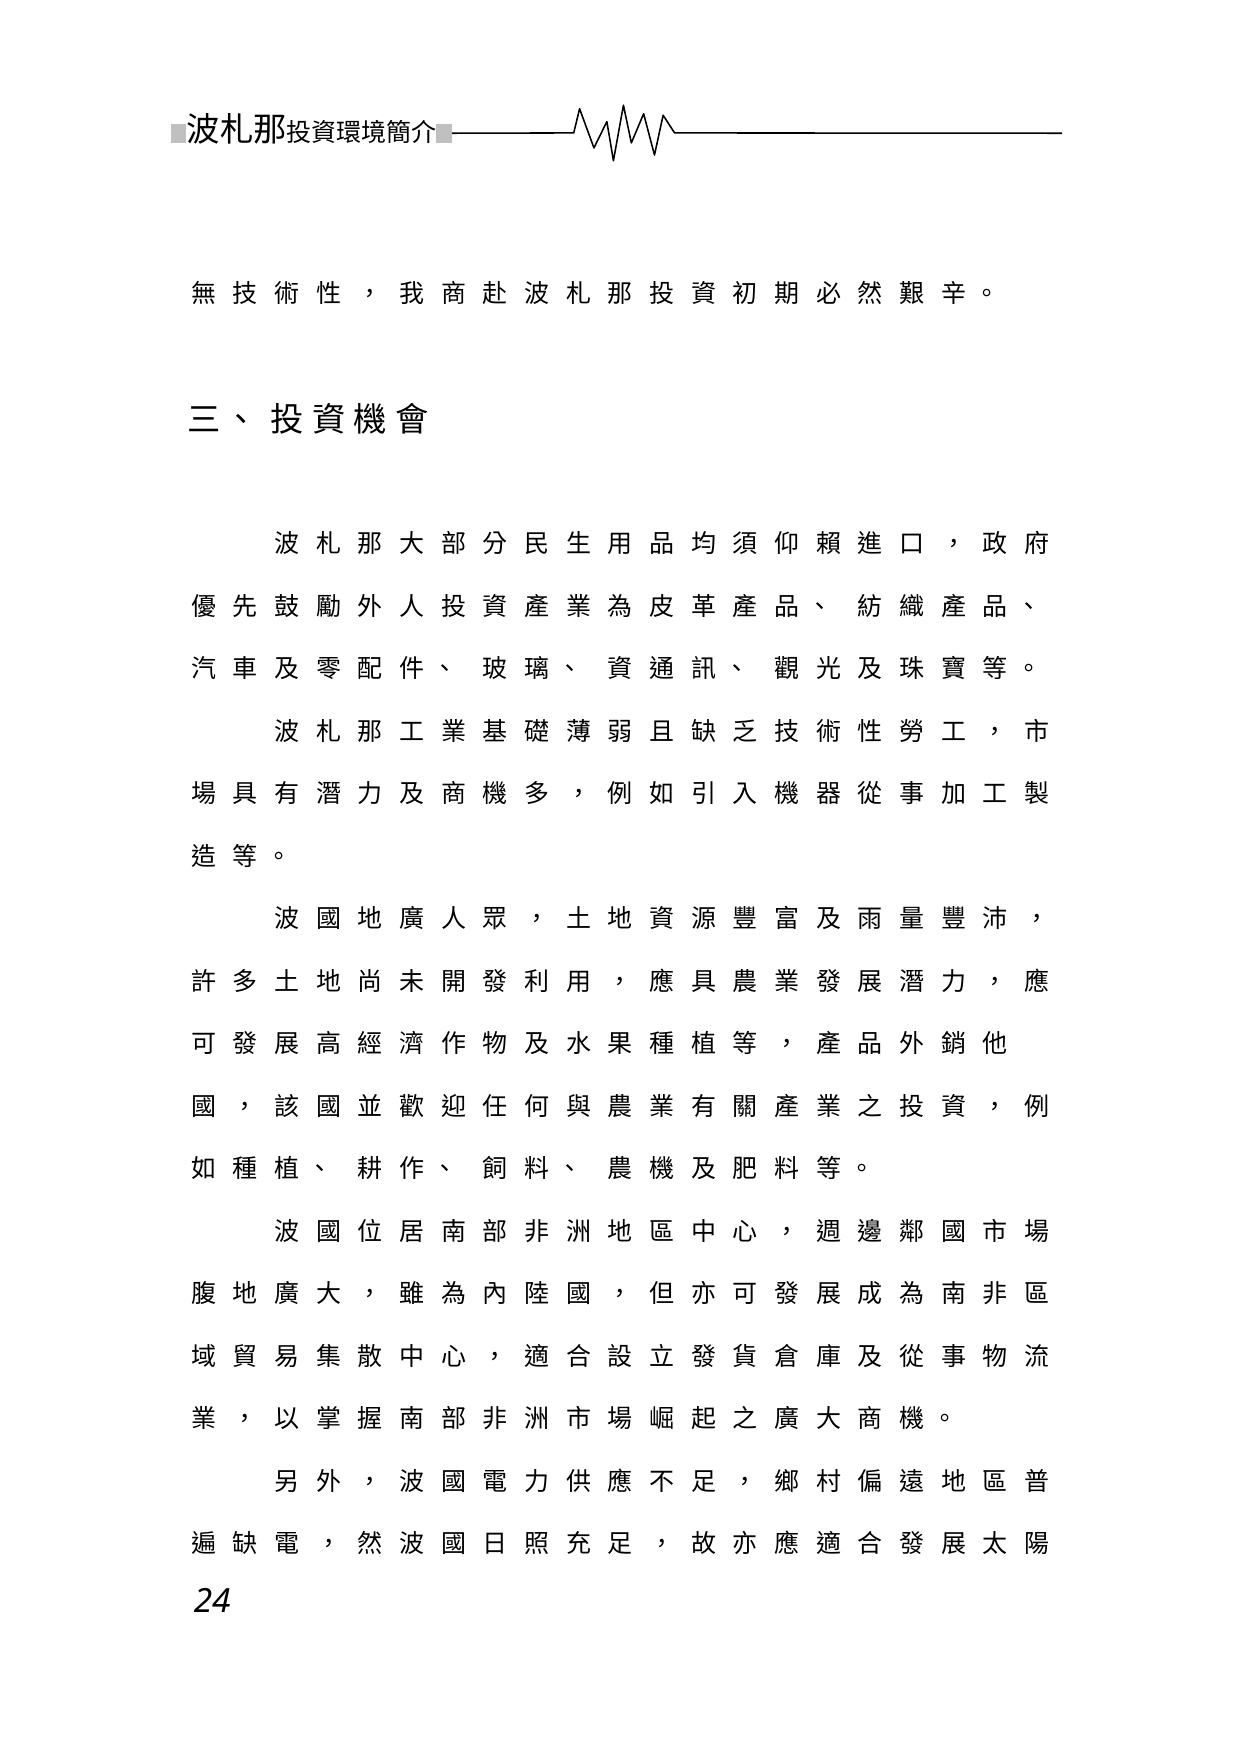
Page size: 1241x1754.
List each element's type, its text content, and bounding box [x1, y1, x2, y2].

text 波札那工業基礎薄弱且缺乏技術性勞工，市場具有潛力及商機多，例如引入機器從事加工製造等。 [183, 688, 1058, 875]
text 另外，波國電力供應不足，鄉村偏遠地區普遍缺電，然波國日照充足，故亦應適合發展太陽 [183, 1438, 1058, 1563]
text 無技術性，我商赴波札那投資初期必然艱辛。 [183, 250, 1058, 313]
text 波札那大部分民生用品均須仰賴進口，政府優先鼓勵外人投資產業為皮革產品、紡織產品、汽車及零配件、玻璃、資通訊、觀光及珠寶等。 [183, 500, 1058, 688]
text 波國地廣人眾，土地資源豐富及雨量豐沛，許多土地尚未開發利用，應具農業發展潛力，應可發展高經濟作物及水果種植等，產品外銷他國，該國並歡迎任何與農業有關產業之投資，例如種植、耕作、飼料、農機及肥料等。 [183, 875, 1058, 1188]
text 三、投資機會 [183, 375, 1058, 438]
text 波國位居南部非洲地區中心，週邊鄰國市場腹地廣大，雖為內陸國，但亦可發展成為南非區域貿易集散中心，適合設立發貨倉庫及從事物流業，以掌握南部非洲市場崛起之廣大商機。 [183, 1188, 1058, 1438]
